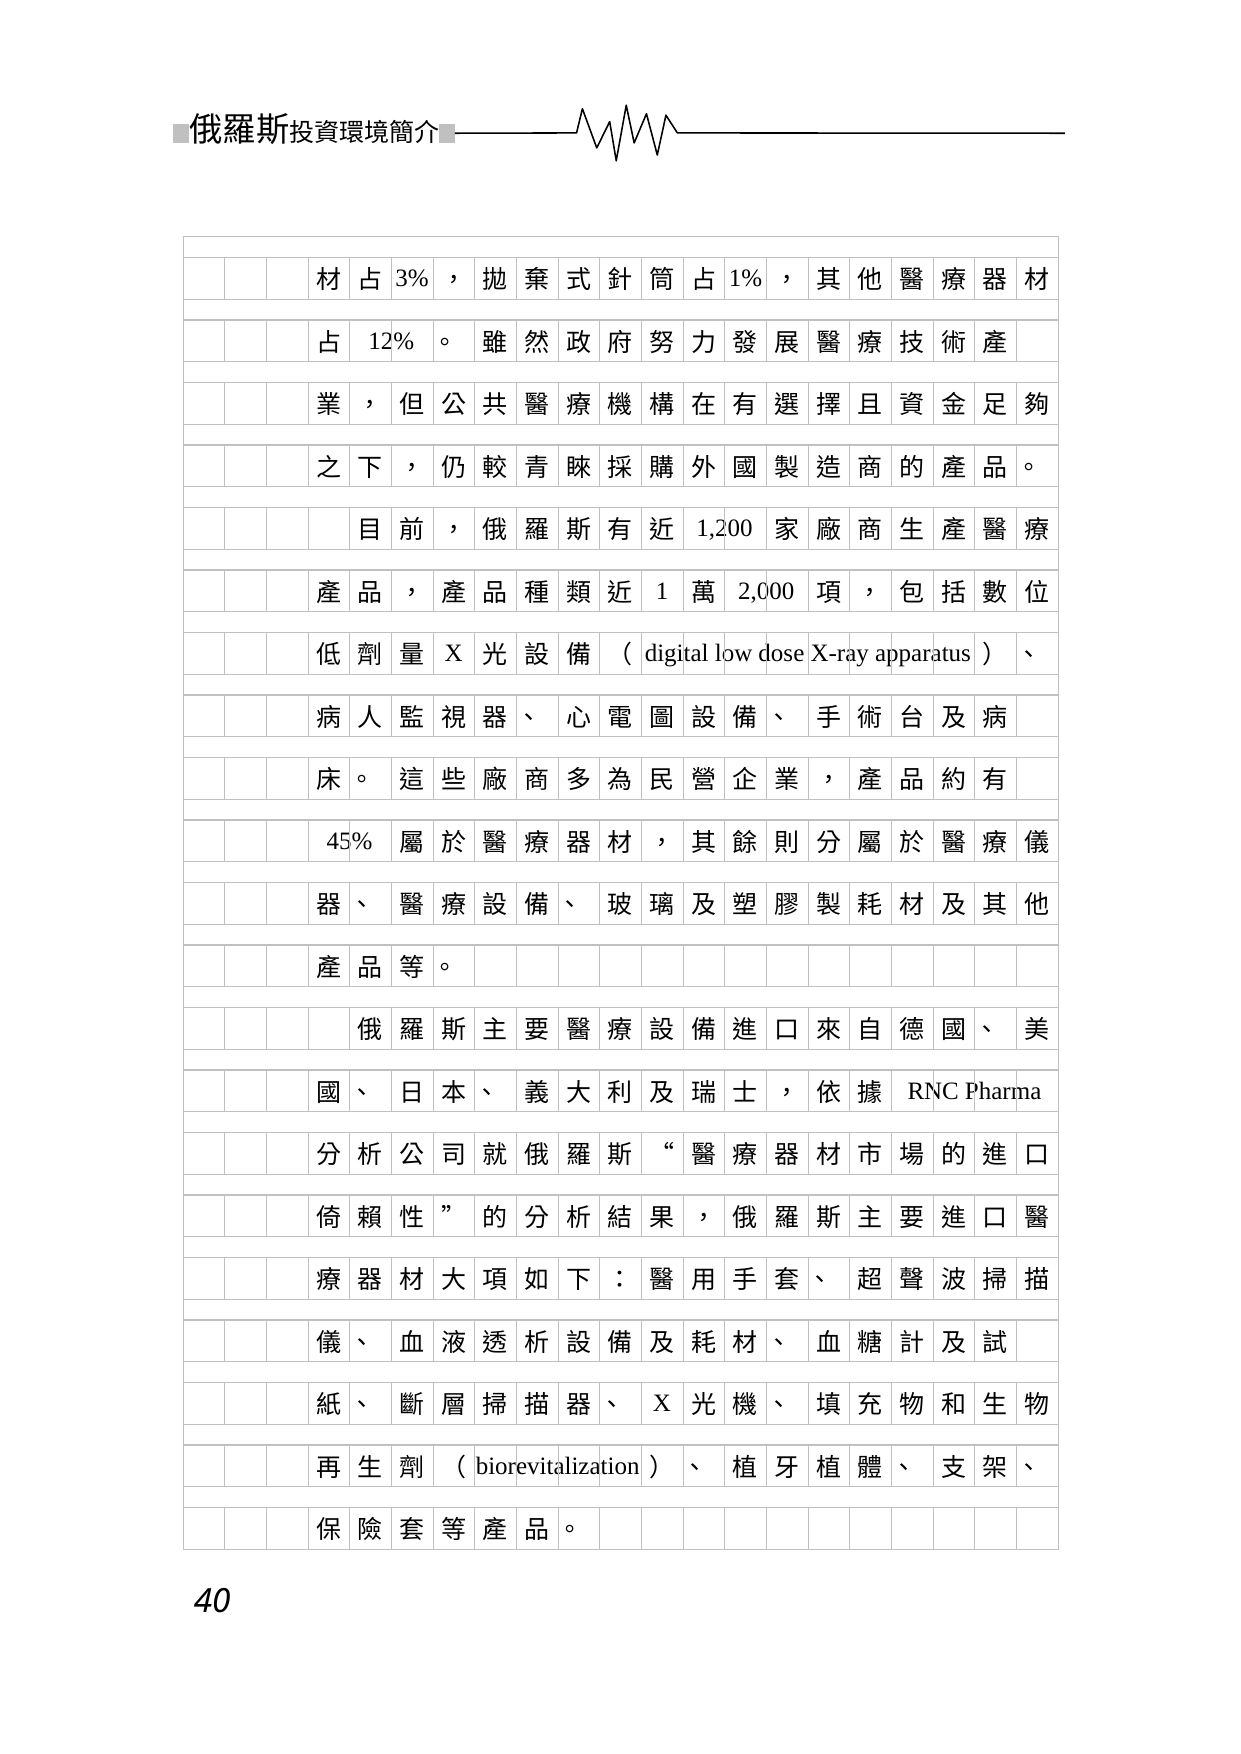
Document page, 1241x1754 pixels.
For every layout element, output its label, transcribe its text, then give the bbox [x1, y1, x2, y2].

text 俄羅斯是中東歐主要醫療器材市場之一，依據Fitch Solutions資料，2019年俄羅斯醫療器材市場規模超過48億美元。根據俄羅斯工業暨貿易部的預估，進口產品占醫療器材市場75%比重。從市場結構來看，醫療設備（medical equipment）占65%比重，復健用品占13%，神經外科用品占6%，外科器材占3%，拋棄式針筒占1%，其他醫療器材占12%。雖然政府努力發展醫療技術產業，但公共醫療機構在有選擇且資金足夠之下，仍較青睞採購外國製造商的產品。 [281, 237, 1058, 257]
text 目前，俄羅斯有近1,200家廠商生產醫療產品，產品種類近1萬2,000項，包括數位低劑量X光設備（digital low dose X-ray apparatus）、病人監視器、心電圖設備、手術台及病床。這些廠商多為民營企業，產品約有45%屬於醫療器材，其餘則分屬於醫療儀器、醫療設備、玻璃及塑膠製耗材及其他產品等。 [281, 487, 1058, 507]
text 俄羅斯主要醫療設備進口來自德國、美國、日本、義大利及瑞士，依據RNC Pharma分析公司就俄羅斯“醫療器材市場的進口倚賴性”的分析結果，俄羅斯主要進口醫療器材大項如下：醫用手套、超聲波掃描儀、血液透析設備及耗材、血糖計及試紙、斷層掃描器、X光機、填充物和生物再生劑（biorevitalization）、植牙植體、支架、保險套等產品。 [281, 1050, 1058, 1069]
text 俄羅斯是中東歐主要醫療器材市場之一，依據Fitch Solutions資料，2019年俄羅斯醫療器材市場規模超過48億美元。根據俄羅斯工業暨貿易部的預估，進口產品占醫療器材市場75%比重。從市場結構來看，醫療設備（medical equipment）占65%比重，復健用品占13%，神經外科用品占6%，外科器材占3%，拋棄式針筒占1%，其他醫療器材占12%。雖然政府努力發展醫療技術產業，但公共醫療機構在有選擇且資金足夠之下，仍較青睞採購外國製造商的產品。 [281, 425, 1058, 444]
text 俄羅斯主要醫療設備進口來自德國、美國、日本、義大利及瑞士，依據RNC Pharma分析公司就俄羅斯“醫療器材市場的進口倚賴性”的分析結果，俄羅斯主要進口醫療器材大項如下：醫用手套、超聲波掃描儀、血液透析設備及耗材、血糖計及試紙、斷層掃描器、X光機、填充物和生物再生劑（biorevitalization）、植牙植體、支架、保險套等產品。 [281, 1237, 1058, 1257]
text 俄羅斯是中東歐主要醫療器材市場之一，依據Fitch Solutions資料，2019年俄羅斯醫療器材市場規模超過48億美元。根據俄羅斯工業暨貿易部的預估，進口產品占醫療器材市場75%比重。從市場結構來看，醫療設備（medical equipment）占65%比重，復健用品占13%，神經外科用品占6%，外科器材占3%，拋棄式針筒占1%，其他醫療器材占12%。雖然政府努力發展醫療技術產業，但公共醫療機構在有選擇且資金足夠之下，仍較青睞採購外國製造商的產品。 [281, 362, 1058, 382]
text 目前，俄羅斯有近1,200家廠商生產醫療產品，產品種類近1萬2,000項，包括數位低劑量X光設備（digital low dose X-ray apparatus）、病人監視器、心電圖設備、手術台及病床。這些廠商多為民營企業，產品約有45%屬於醫療器材，其餘則分屬於醫療儀器、醫療設備、玻璃及塑膠製耗材及其他產品等。 [281, 925, 1058, 944]
text 俄羅斯主要醫療設備進口來自德國、美國、日本、義大利及瑞士，依據RNC Pharma分析公司就俄羅斯“醫療器材市場的進口倚賴性”的分析結果，俄羅斯主要進口醫療器材大項如下：醫用手套、超聲波掃描儀、血液透析設備及耗材、血糖計及試紙、斷層掃描器、X光機、填充物和生物再生劑（biorevitalization）、植牙植體、支架、保險套等產品。 [281, 1362, 1058, 1382]
text 目前，俄羅斯有近1,200家廠商生產醫療產品，產品種類近1萬2,000項，包括數位低劑量X光設備（digital low dose X-ray apparatus）、病人監視器、心電圖設備、手術台及病床。這些廠商多為民營企業，產品約有45%屬於醫療器材，其餘則分屬於醫療儀器、醫療設備、玻璃及塑膠製耗材及其他產品等。 [281, 550, 1058, 569]
text 俄羅斯主要醫療設備進口來自德國、美國、日本、義大利及瑞士，依據RNC Pharma分析公司就俄羅斯“醫療器材市場的進口倚賴性”的分析結果，俄羅斯主要進口醫療器材大項如下：醫用手套、超聲波掃描儀、血液透析設備及耗材、血糖計及試紙、斷層掃描器、X光機、填充物和生物再生劑（biorevitalization）、植牙植體、支架、保險套等產品。 [281, 1425, 1058, 1444]
text 目前，俄羅斯有近1,200家廠商生產醫療產品，產品種類近1萬2,000項，包括數位低劑量X光設備（digital low dose X-ray apparatus）、病人監視器、心電圖設備、手術台及病床。這些廠商多為民營企業，產品約有45%屬於醫療器材，其餘則分屬於醫療儀器、醫療設備、玻璃及塑膠製耗材及其他產品等。 [281, 737, 1058, 757]
text 俄羅斯是中東歐主要醫療器材市場之一，依據Fitch Solutions資料，2019年俄羅斯醫療器材市場規模超過48億美元。根據俄羅斯工業暨貿易部的預估，進口產品占醫療器材市場75%比重。從市場結構來看，醫療設備（medical equipment）占65%比重，復健用品占13%，神經外科用品占6%，外科器材占3%，拋棄式針筒占1%，其他醫療器材占12%。雖然政府努力發展醫療技術產業，但公共醫療機構在有選擇且資金足夠之下，仍較青睞採購外國製造商的產品。 [281, 300, 1058, 319]
text 俄羅斯主要醫療設備進口來自德國、美國、日本、義大利及瑞士，依據RNC Pharma分析公司就俄羅斯“醫療器材市場的進口倚賴性”的分析結果，俄羅斯主要進口醫療器材大項如下：醫用手套、超聲波掃描儀、血液透析設備及耗材、血糖計及試紙、斷層掃描器、X光機、填充物和生物再生劑（biorevitalization）、植牙植體、支架、保險套等產品。 [281, 1487, 1058, 1507]
text 俄羅斯主要醫療設備進口來自德國、美國、日本、義大利及瑞士，依據RNC Pharma分析公司就俄羅斯“醫療器材市場的進口倚賴性”的分析結果，俄羅斯主要進口醫療器材大項如下：醫用手套、超聲波掃描儀、血液透析設備及耗材、血糖計及試紙、斷層掃描器、X光機、填充物和生物再生劑（biorevitalization）、植牙植體、支架、保險套等產品。 [281, 1300, 1058, 1319]
text 俄羅斯主要醫療設備進口來自德國、美國、日本、義大利及瑞士，依據RNC Pharma分析公司就俄羅斯“醫療器材市場的進口倚賴性”的分析結果，俄羅斯主要進口醫療器材大項如下：醫用手套、超聲波掃描儀、血液透析設備及耗材、血糖計及試紙、斷層掃描器、X光機、填充物和生物再生劑（biorevitalization）、植牙植體、支架、保險套等產品。 [281, 987, 1058, 1007]
text 俄羅斯主要醫療設備進口來自德國、美國、日本、義大利及瑞士，依據RNC Pharma分析公司就俄羅斯“醫療器材市場的進口倚賴性”的分析結果，俄羅斯主要進口醫療器材大項如下：醫用手套、超聲波掃描儀、血液透析設備及耗材、血糖計及試紙、斷層掃描器、X光機、填充物和生物再生劑（biorevitalization）、植牙植體、支架、保險套等產品。 [281, 1112, 1058, 1132]
text 目前，俄羅斯有近1,200家廠商生產醫療產品，產品種類近1萬2,000項，包括數位低劑量X光設備（digital low dose X-ray apparatus）、病人監視器、心電圖設備、手術台及病床。這些廠商多為民營企業，產品約有45%屬於醫療器材，其餘則分屬於醫療儀器、醫療設備、玻璃及塑膠製耗材及其他產品等。 [281, 862, 1058, 882]
text 目前，俄羅斯有近1,200家廠商生產醫療產品，產品種類近1萬2,000項，包括數位低劑量X光設備（digital low dose X-ray apparatus）、病人監視器、心電圖設備、手術台及病床。這些廠商多為民營企業，產品約有45%屬於醫療器材，其餘則分屬於醫療儀器、醫療設備、玻璃及塑膠製耗材及其他產品等。 [281, 675, 1058, 694]
text 目前，俄羅斯有近1,200家廠商生產醫療產品，產品種類近1萬2,000項，包括數位低劑量X光設備（digital low dose X-ray apparatus）、病人監視器、心電圖設備、手術台及病床。這些廠商多為民營企業，產品約有45%屬於醫療器材，其餘則分屬於醫療儀器、醫療設備、玻璃及塑膠製耗材及其他產品等。 [281, 800, 1058, 819]
text 目前，俄羅斯有近1,200家廠商生產醫療產品，產品種類近1萬2,000項，包括數位低劑量X光設備（digital low dose X-ray apparatus）、病人監視器、心電圖設備、手術台及病床。這些廠商多為民營企業，產品約有45%屬於醫療器材，其餘則分屬於醫療儀器、醫療設備、玻璃及塑膠製耗材及其他產品等。 [281, 612, 1058, 632]
text 俄羅斯主要醫療設備進口來自德國、美國、日本、義大利及瑞士，依據RNC Pharma分析公司就俄羅斯“醫療器材市場的進口倚賴性”的分析結果，俄羅斯主要進口醫療器材大項如下：醫用手套、超聲波掃描儀、血液透析設備及耗材、血糖計及試紙、斷層掃描器、X光機、填充物和生物再生劑（biorevitalization）、植牙植體、支架、保險套等產品。 [281, 1175, 1058, 1194]
